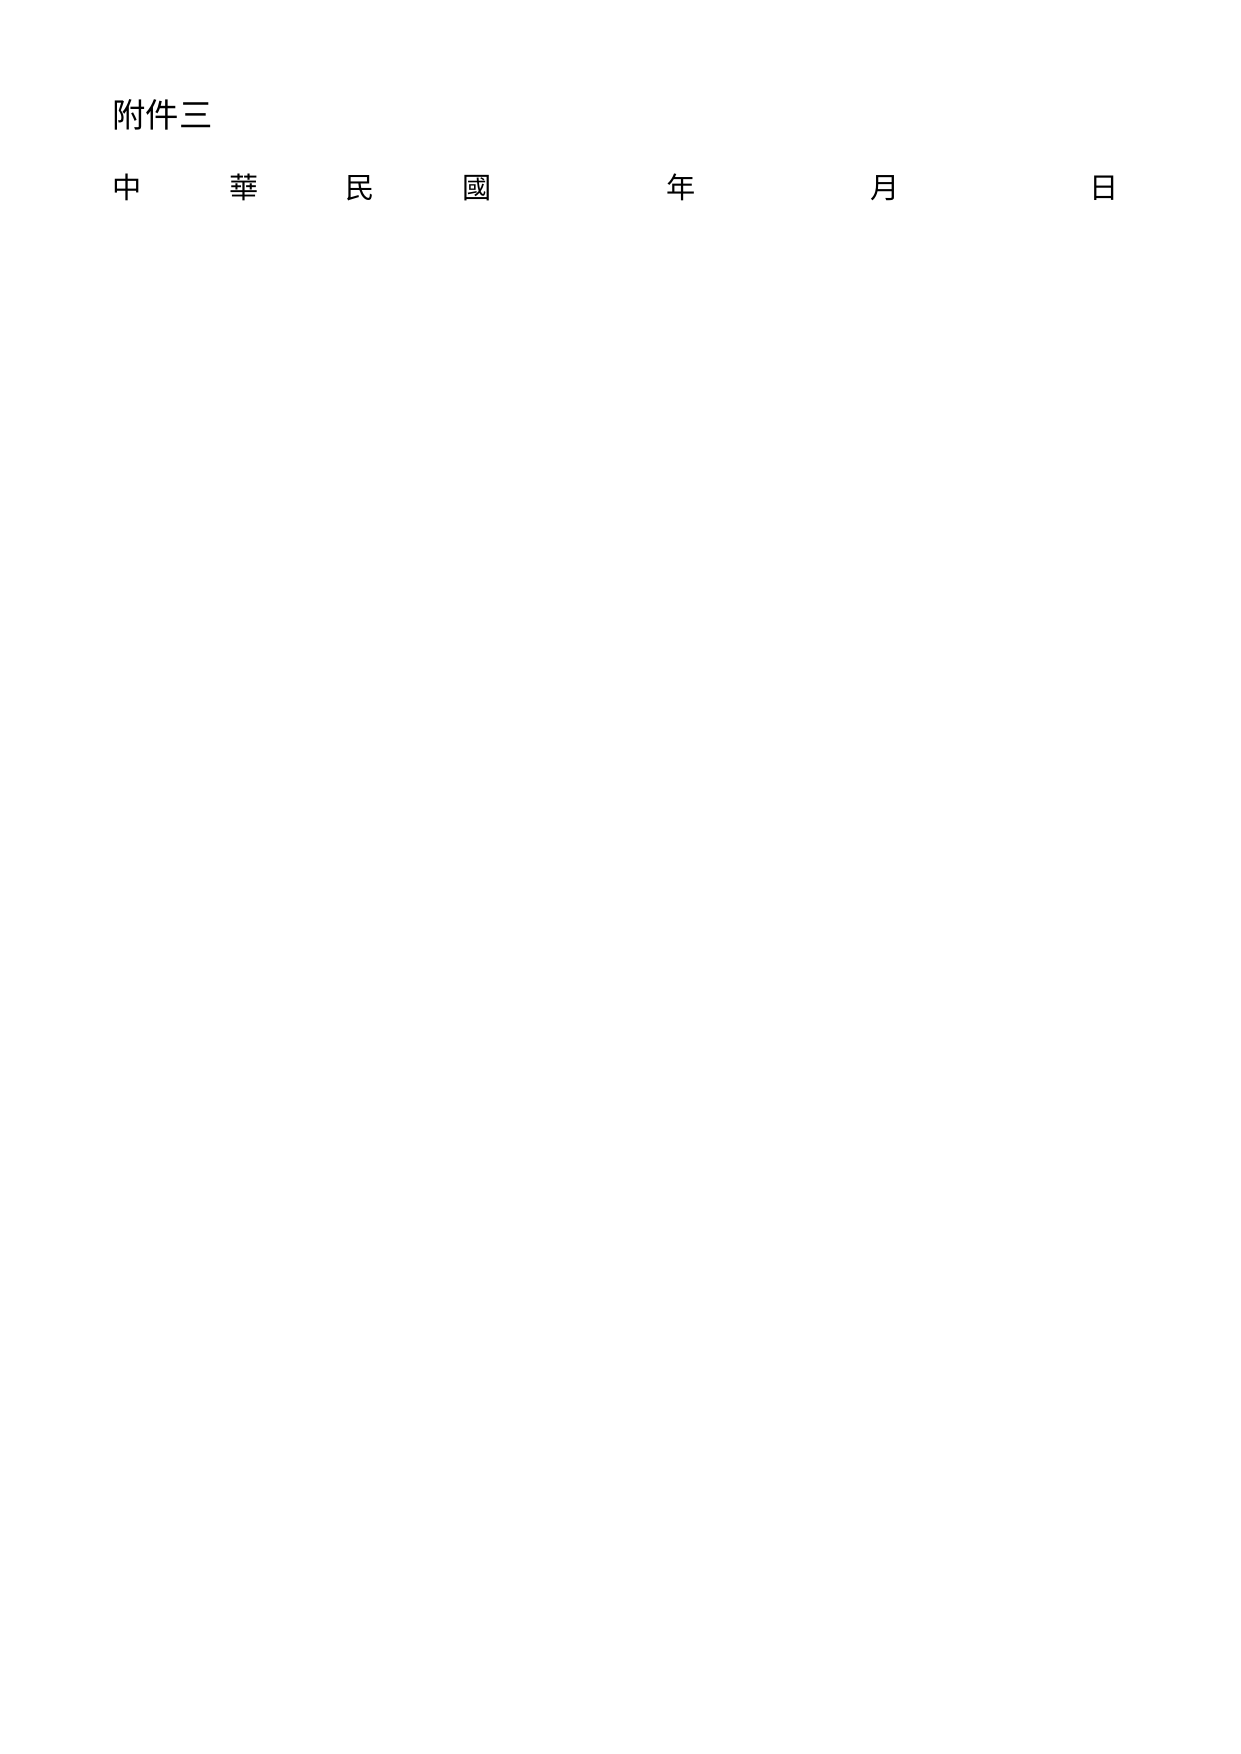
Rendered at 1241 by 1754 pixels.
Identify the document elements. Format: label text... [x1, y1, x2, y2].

text 中 華 民 國 年 月 日 [112, 144, 1128, 206]
